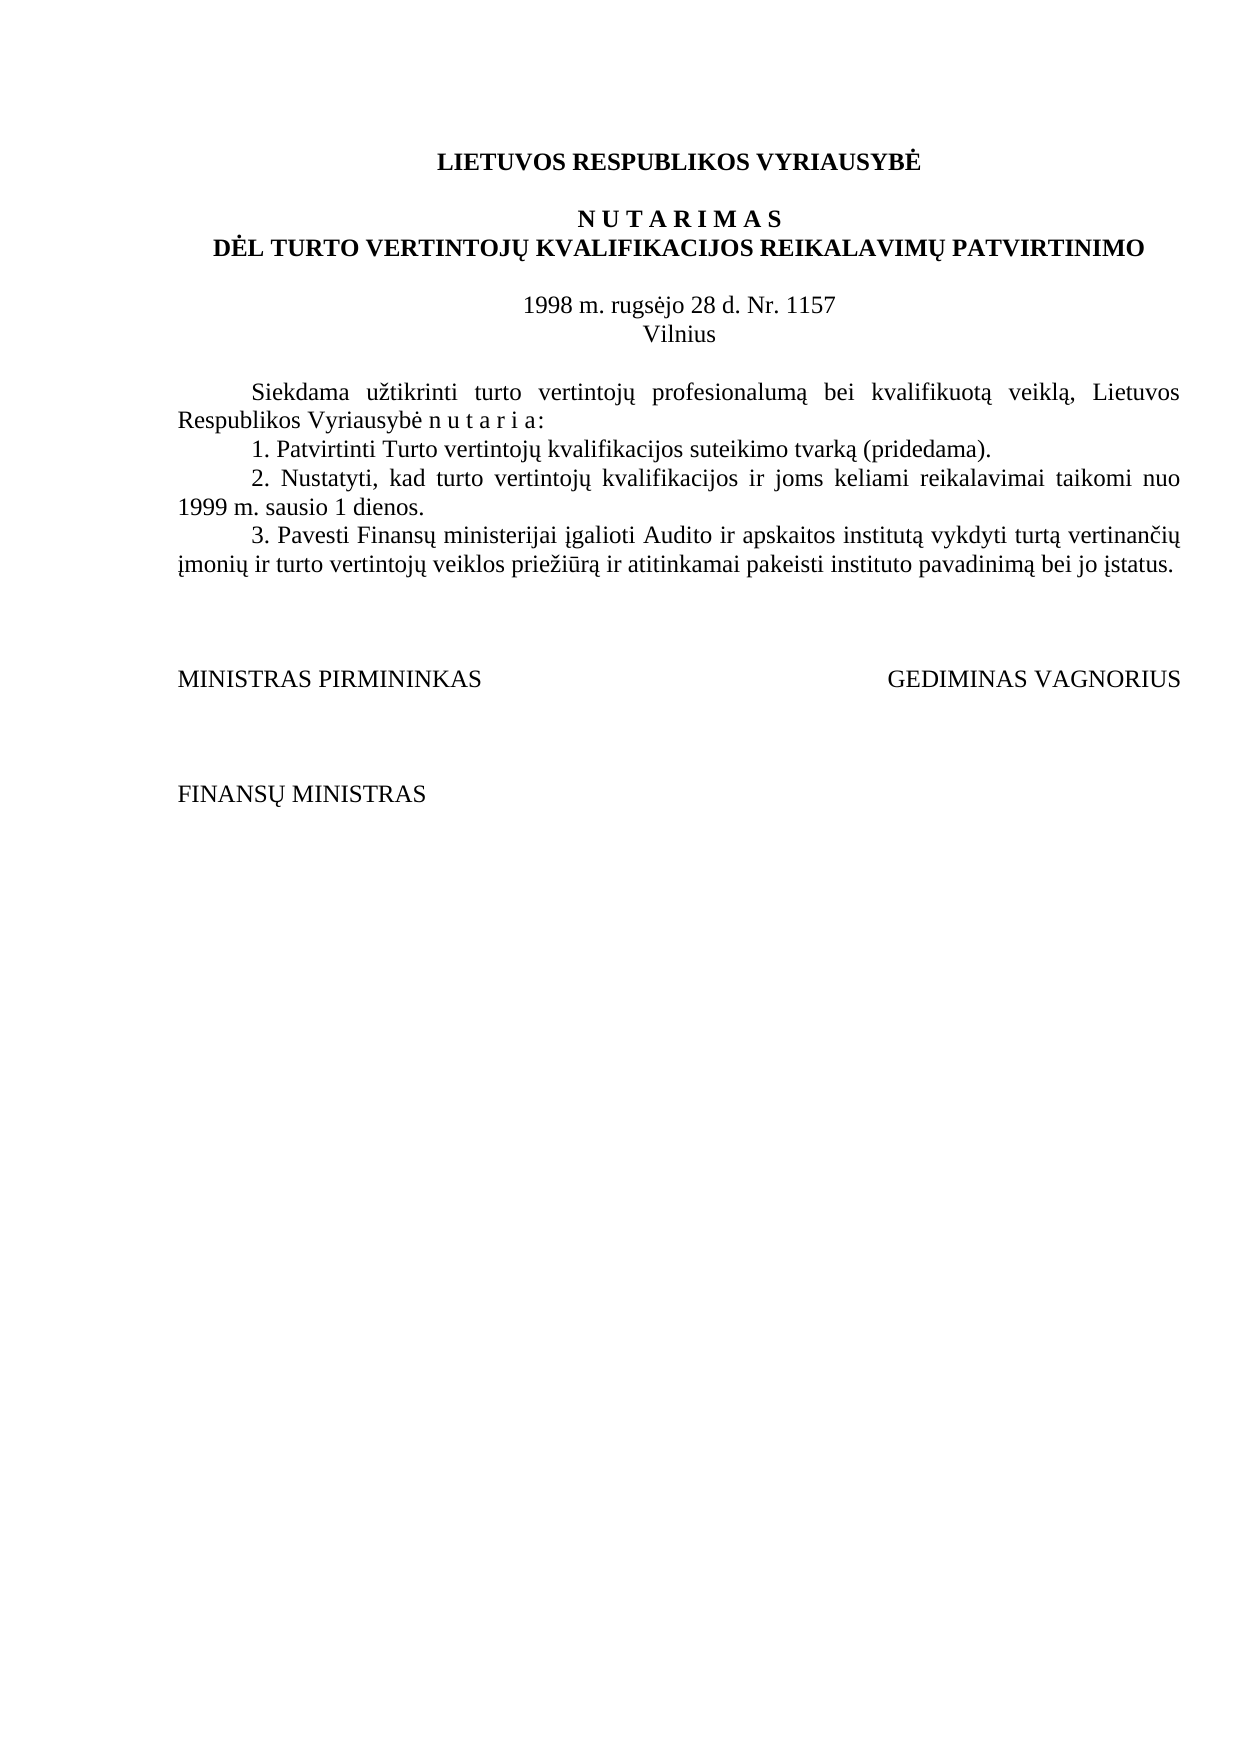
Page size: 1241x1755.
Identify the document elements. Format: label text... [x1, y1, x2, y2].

text Siekdama užtikrinti turto vertintojų profesionalumą bei kvalifikuotą veiklą, Lietuvos Respublikos Vyriausybė nutaria: [177, 377, 1181, 434]
text 1. Patvirtinti Turto vertintojų kvalifikacijos suteikimo tvarką (pridedama). [177, 434, 1181, 463]
text N U T A R I M A S [177, 204, 1181, 233]
text Finansų ministras [177, 779, 1181, 808]
text 1998 m. rugsėjo 28 d. Nr. 1157 [177, 291, 1181, 319]
text LIETUVOS RESPUBLIKOS VYRIAUSYBĖ [177, 147, 1181, 176]
text Ministras Pirmininkas Gediminas Vagnorius [177, 664, 1181, 693]
text Vilnius [177, 319, 1181, 348]
text DĖL TURTO VERTINTOJŲ KVALIFIKACIJOS REIKALAVIMŲ PATVIRTINIMO [177, 233, 1181, 262]
text 2. Nustatyti, kad turto vertintojų kvalifikacijos ir joms keliami reikalavimai taikomi nuo 1999 m. sausio 1 dienos. [177, 463, 1181, 521]
text 3. Pavesti Finansų ministerijai įgalioti Audito ir apskaitos institutą vykdyti turtą vertinančių įmonių ir turto vertintojų veiklos priežiūrą ir atitinkamai pakeisti instituto pavadinimą bei jo įstatus. [177, 521, 1181, 578]
